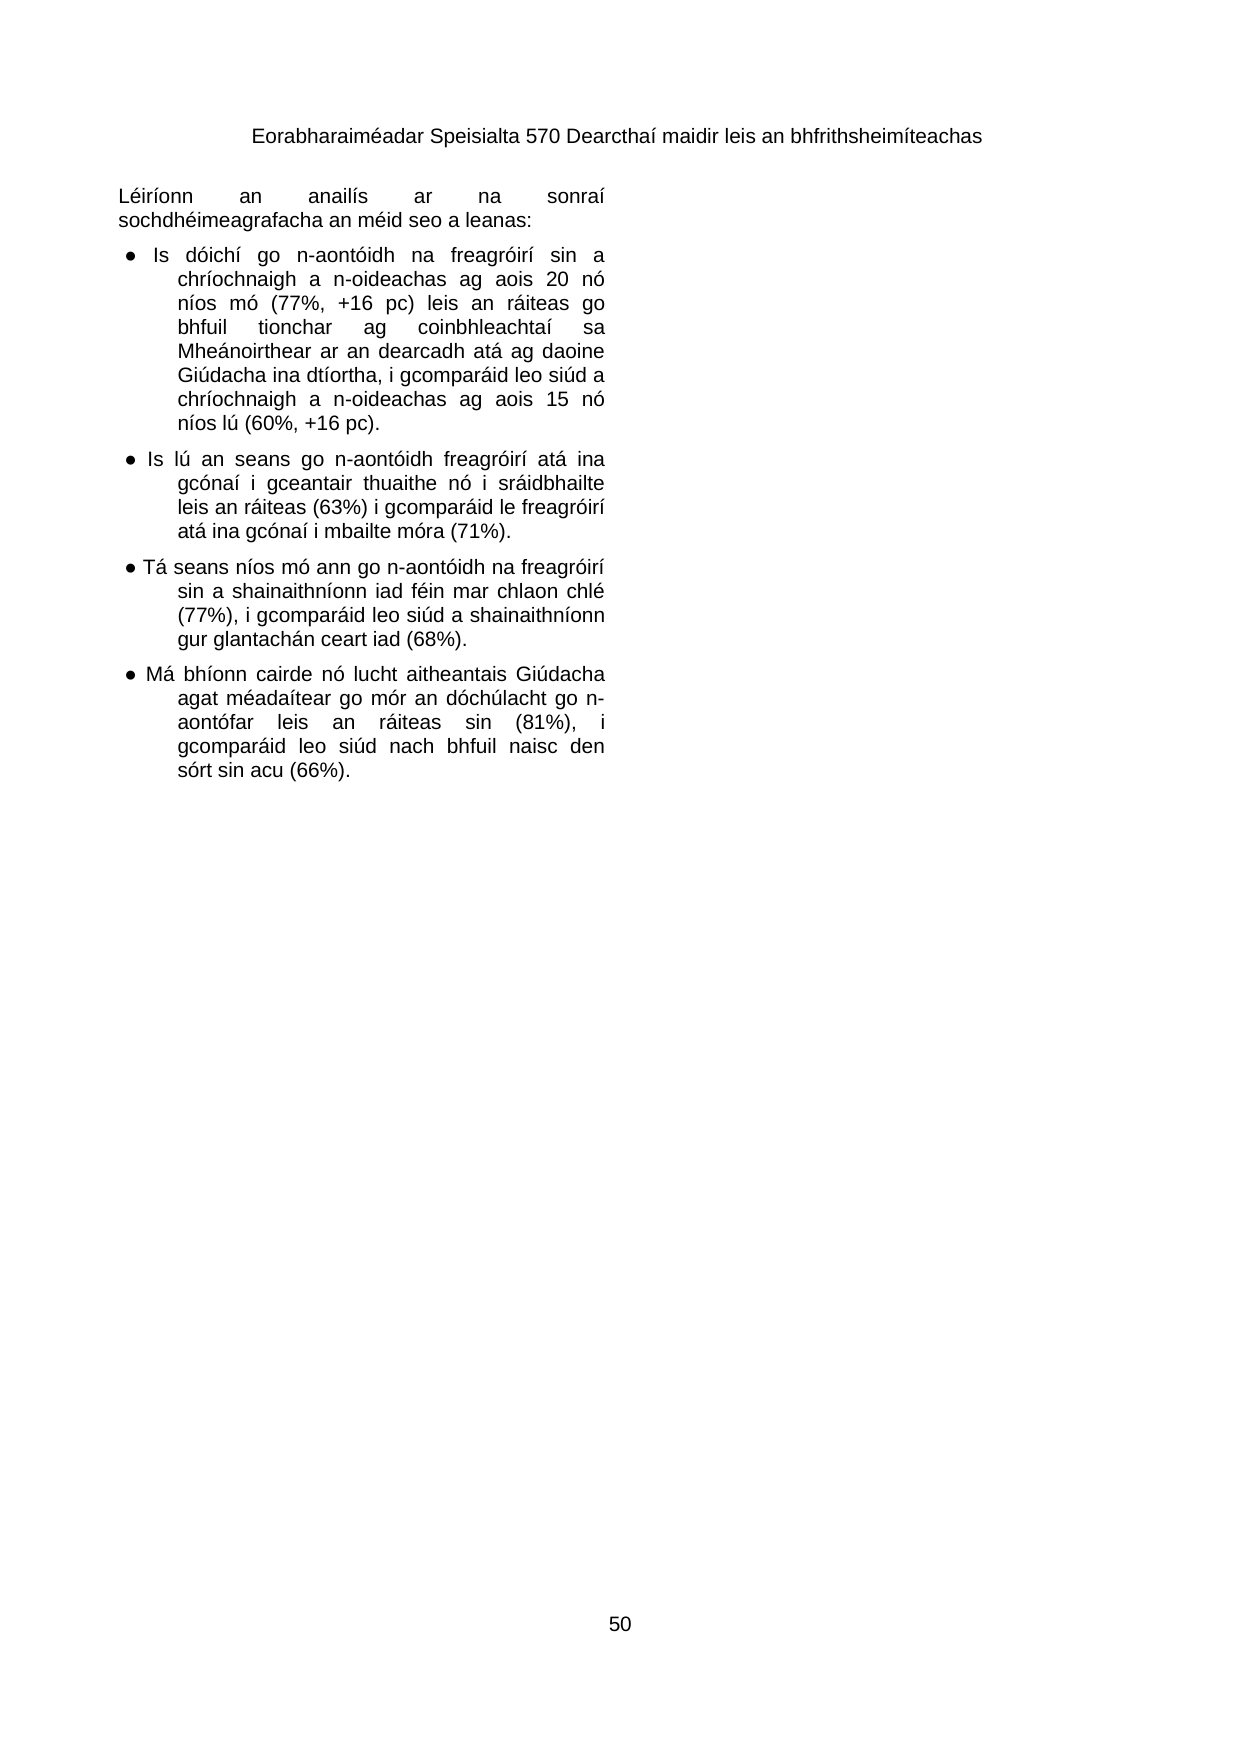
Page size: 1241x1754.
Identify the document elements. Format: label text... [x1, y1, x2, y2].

text ● Tá seans níos mó ann go n-aontóidh na freagróirí sin a shainaithníonn iad féin mar chlaon chlé (77%), i gcomparáid leo siúd a shainaithníonn gur glantachán ceart iad (68%). [124, 554, 605, 650]
text ● Is lú an seans go n-aontóidh freagróirí atá ina gcónaí i gceantair thuaithe nó i sráidbhailte leis an ráiteas (63%) i gcomparáid le freagróirí atá ina gcónaí i mbailte móra (71%). [124, 447, 605, 543]
text Léiríonn an anailís ar na sonraí sochdhéimeagrafacha an méid seo a leanas: [118, 183, 605, 231]
text ● Má bhíonn cairde nó lucht aitheantais Giúdacha agat méadaítear go mór an dóchúlacht go n-aontófar leis an ráiteas sin (81%), i gcomparáid leo siúd nach bhfuil naisc den sórt sin acu (66%). [124, 662, 605, 782]
text ● Is dóichí go n-aontóidh na freagróirí sin a chríochnaigh a n-oideachas ag aois 20 nó níos mó (77%, +16 pc) leis an ráiteas go bhfuil tionchar ag coinbhleachtaí sa Mheánoirthear ar an dearcadh atá ag daoine Giúdacha ina dtíortha, i gcomparáid leo siúd a chríochnaigh a n-oideachas ag aois 15 nó níos lú (60%, +16 pc). [124, 243, 605, 435]
